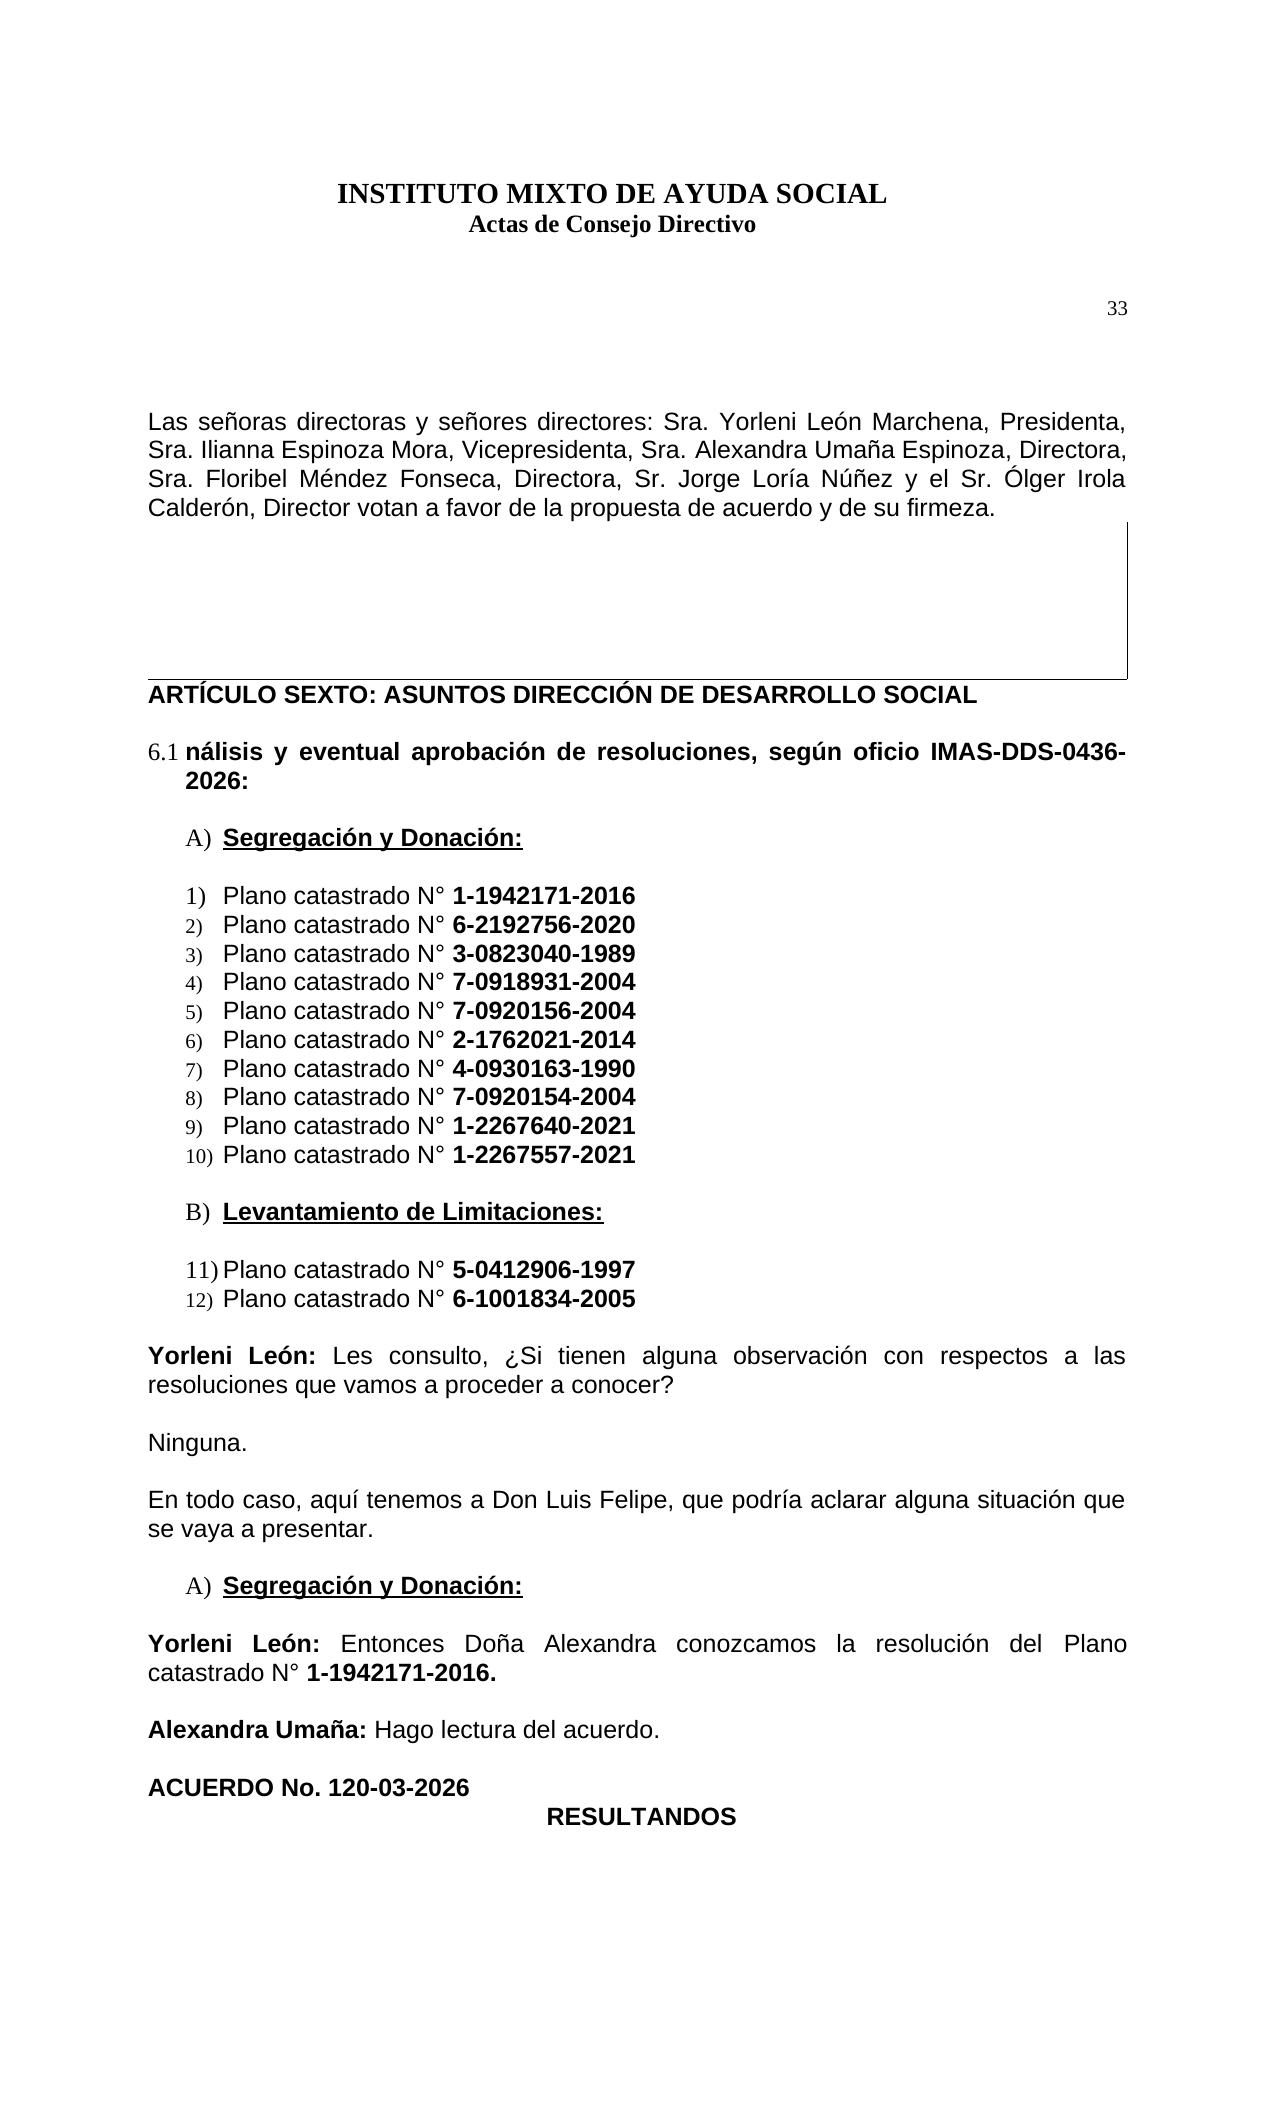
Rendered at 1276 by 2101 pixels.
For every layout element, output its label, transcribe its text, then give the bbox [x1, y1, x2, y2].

list Plano catastrado N° 1-2267557-2021 [185, 1140, 1127, 1169]
list Plano catastrado N° 6-2192756-2020 [185, 910, 1127, 939]
text En todo caso, aquí tenemos a Don Luis Felipe, que podría aclarar alguna situación que se vaya a presentar. [148, 1485, 1127, 1543]
text Ninguna. [148, 1428, 1127, 1456]
list nálisis y eventual aprobación de resoluciones, según oficio IMAS-DDS-0436-2026: [148, 737, 1127, 795]
list Plano catastrado N° 7-0920154-2004 [185, 1082, 1127, 1111]
list Plano catastrado N° 5-0412906-1997 [185, 1255, 1127, 1284]
text Yorleni León: Entonces Doña Alexandra conozcamos la resolución del Plano catastrado N° 1-1942171-2016. [148, 1629, 1127, 1686]
list Plano catastrado N° 4-0930163-1990 [185, 1054, 1127, 1082]
list Plano catastrado N° 2-1762021-2014 [185, 1025, 1127, 1054]
list Segregación y Donación: [185, 1571, 1127, 1600]
list Plano catastrado N° 7-0920156-2004 [185, 996, 1127, 1025]
text Las señoras directoras y señores directores: Sra. Yorleni León Marchena, Presidenta, Sra. Ilianna Espinoza Mora, Vicepresidenta, Sra. Alexandra Umaña Espinoza, Directora, Sra. Floribel Méndez Fonseca, Directora, Sr. Jorge Loría Núñez y el Sr. Ólger Irola Calderón, Director votan a favor de la propuesta de acuerdo y de su firmeza. [148, 407, 1127, 522]
list Plano catastrado N° 6-1001834-2005 [185, 1284, 1127, 1313]
list Levantamiento de Limitaciones: [185, 1197, 1127, 1226]
list Plano catastrado N° 1-1942171-2016 [185, 881, 1127, 910]
list Segregación y Donación: [185, 823, 1127, 852]
text Alexandra Umaña: Hago lectura del acuerdo. [148, 1715, 1127, 1744]
list Plano catastrado N° 3-0823040-1989 [185, 939, 1127, 967]
list Plano catastrado N° 7-0918931-2004 [185, 967, 1127, 996]
list Plano catastrado N° 1-2267640-2021 [185, 1111, 1127, 1140]
text Yorleni León: Les consulto, ¿Si tienen alguna observación con respectos a las resoluciones que vamos a proceder a conocer? [148, 1341, 1127, 1399]
text ACUERDO No. 120-03-2026 [148, 1773, 1127, 1801]
text ARTÍCULO SEXTO: ASUNTOS DIRECCIÓN DE DESARROLLO SOCIAL [148, 679, 1127, 708]
text RESULTANDOS [148, 1801, 1142, 1830]
